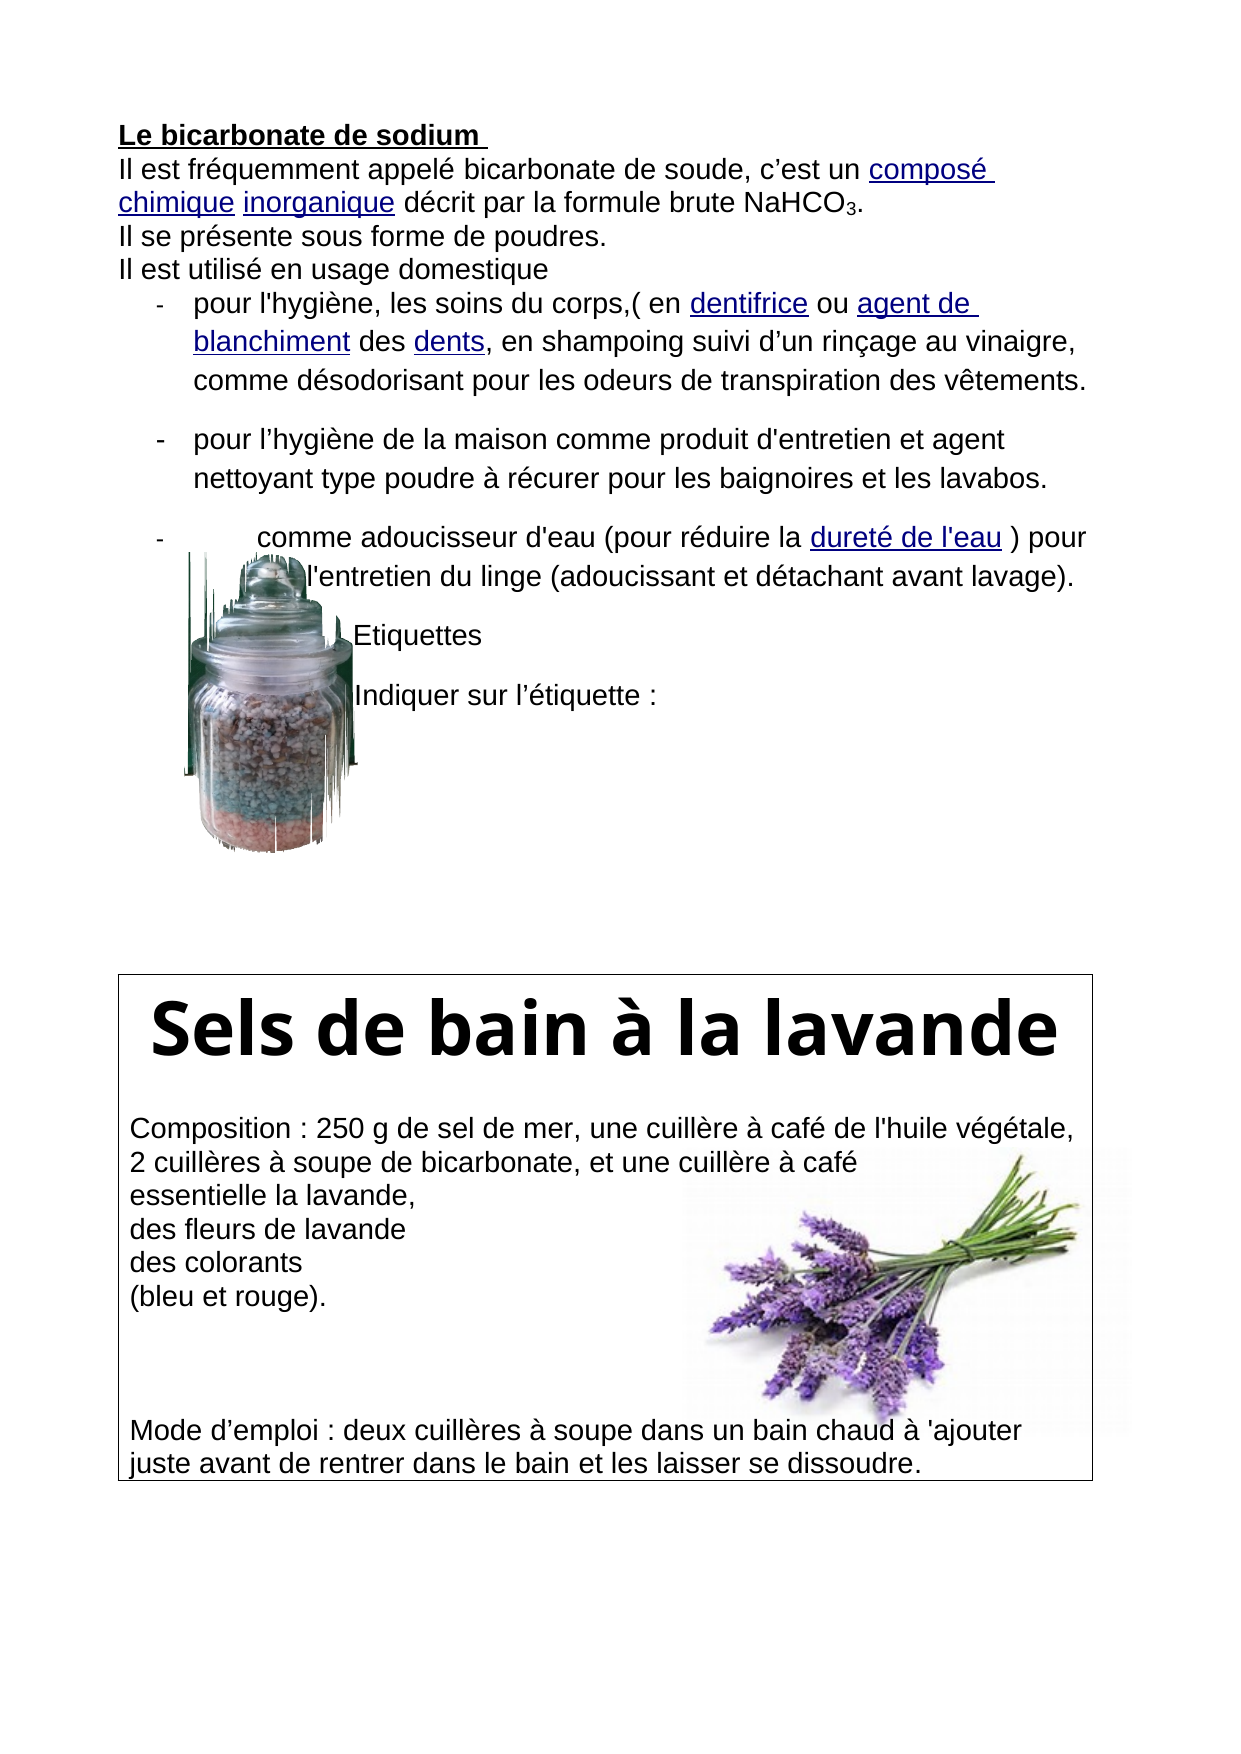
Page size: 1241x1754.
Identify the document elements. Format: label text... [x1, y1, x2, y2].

text Il est utilisé en usage domestique [118, 252, 1122, 286]
list pour l’hygiène de la maison comme produit d'entretien et agent nettoyant type poudre à récurer pour les baignoires et les lavabos. [156, 422, 1122, 494]
text [191, 618, 204, 643]
list comme adoucisseur d'eau (pour réduire la dureté de l'eau ) pour l'entretien du linge (adoucissant et détachant avant lavage). [156, 520, 1122, 592]
text [118, 618, 188, 652]
text [118, 677, 188, 711]
text [323, 618, 336, 645]
text Indiquer sur l’étiquette : [353, 677, 1122, 711]
text Le bicarbonate de sodium [118, 118, 1122, 152]
text Il se présente sous forme de poudres. [118, 219, 1122, 252]
table_header Sels de bain à la lavande Composition : 250 g de sel de mer, une cuillère à café de l'huile végétale, 2 cuillères à soupe de bicarbonate, et une cuillère à café essentielle la lavande, des fleurs de lavande des colorants (bleu et rouge). Mode d’emploi : deux cuillères à soupe dans un bain chaud à 'ajouter juste avant de rentrer dans le bain et les laisser se dissoudre. [119, 975, 1092, 1480]
list pour l'hygiène, les soins du corps,( en dentifrice ou agent de blanchiment des dents, en shampoing suivi d’un rinçage au vinaigre, comme désodorisant pour les odeurs de transpiration des vêtements. [156, 286, 1122, 396]
text Etiquettes [339, 618, 1122, 652]
text Il est fréquemment appelé bicarbonate de soude, c’est un composé chimique inorganique décrit par la formule brute NaHCO3. [118, 152, 1122, 219]
